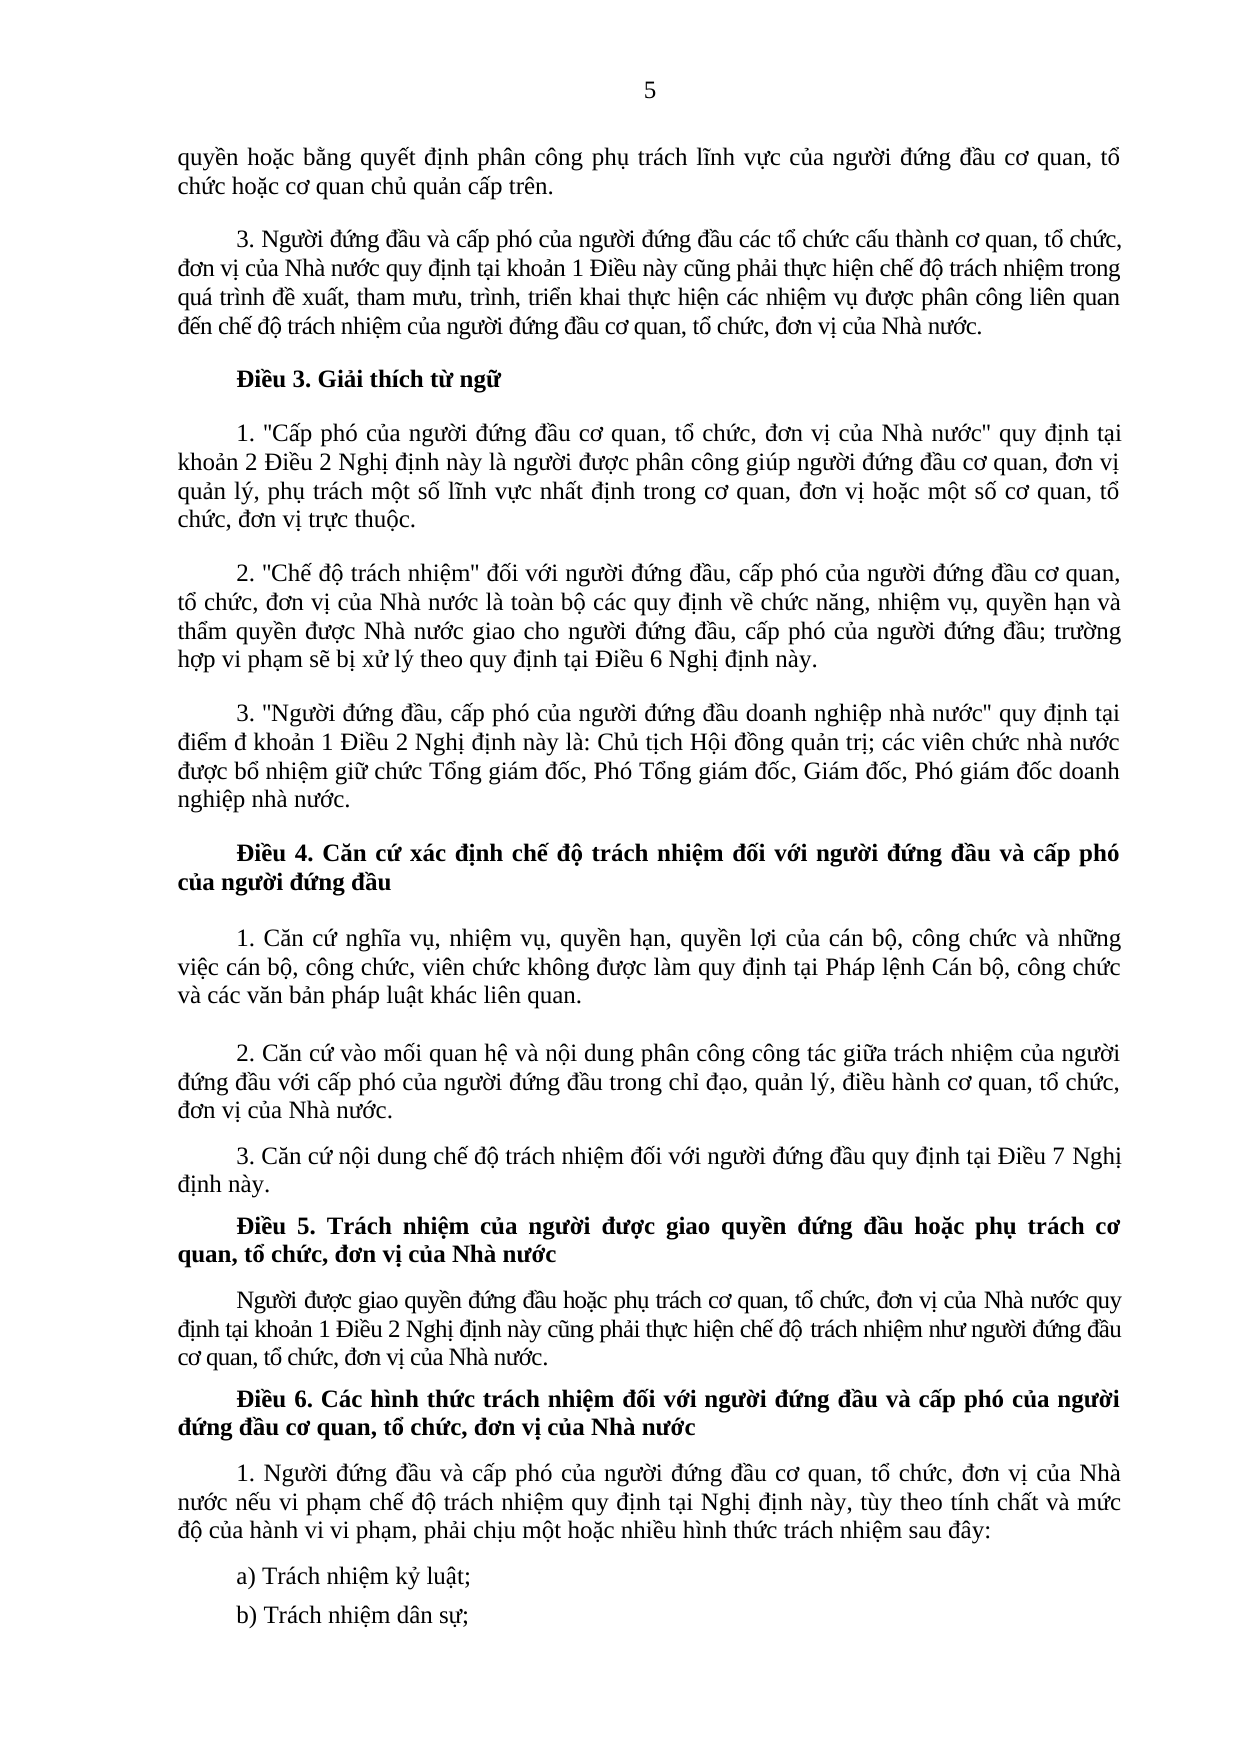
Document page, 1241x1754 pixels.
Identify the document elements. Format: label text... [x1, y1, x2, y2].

text 3. Căn cứ nội dung chế độ trách nhiệm đối với người đứng đầu quy định tại Điều 7 Nghị định này. [177, 1141, 1122, 1198]
text b) Trách nhiệm dân sự; [177, 1600, 1122, 1629]
text 1. Người đứng đầu và cấp phó của người đứng đầu cơ quan, tổ chức, đơn vị của Nhà nước nếu vi phạm chế độ trách nhiệm quy định tại Nghị định này, tùy theo tính chất và mức độ của hành vi vi phạm, phải chịu một hoặc nhiều hình thức trách nhiệm sau đây: [177, 1458, 1122, 1544]
text 2. ''Chế độ trách nhiệm'' đối với người đứng đầu, cấp phó của người đứng đầu cơ quan, tổ chức, đơn vị của Nhà nước là toàn bộ các quy định về chức năng, nhiệm vụ, quyền hạn và thẩm quyền được Nhà nước giao cho người đứng đầu, cấp phó của người đứng đầu; trường hợp vi phạm sẽ bị xử lý theo quy định tại Điều 6 Nghị định này. [177, 558, 1122, 673]
text 3. ''Người đứng đầu, cấp phó của người đứng đầu doanh nghiệp nhà nước'' quy định tại điểm đ khoản 1 Điều 2 Nghị định này là: Chủ tịch Hội đồng quản trị; các viên chức nhà nước được bổ nhiệm giữ chức Tổng giám đốc, Phó Tổng giám đốc, Giám đốc, Phó giám đốc doanh nghiệp nhà nước. [177, 698, 1122, 813]
text Điều 3. Giải thích từ ngữ [177, 364, 1122, 393]
text 2. Căn cứ vào mối quan hệ và nội dung phân công công tác giữa trách nhiệm của người đứng đầu với cấp phó của người đứng đầu trong chỉ đạo, quản lý, điều hành cơ quan, tổ chức, đơn vị của Nhà nước. [177, 1038, 1122, 1124]
text 1. Căn cứ nghĩa vụ, nhiệm vụ, quyền hạn, quyền lợi của cán bộ, công chức và những việc cán bộ, công chức, viên chức không được làm quy định tại Pháp lệnh Cán bộ, công chức và các văn bản pháp luật khác liên quan. [177, 923, 1122, 1009]
text Người được giao quyền đứng đầu hoặc phụ trách cơ quan, tổ chức, đơn vị của Nhà nước quy định tại khoản 1 Điều 2 Nghị định này cũng phải thực hiện chế độ trách nhiệm như người đứng đầu cơ quan, tổ chức, đơn vị của Nhà nước. [177, 1285, 1122, 1371]
text Điều 5. Trách nhiệm của người được giao quyền đứng đầu hoặc phụ trách cơ quan, tổ chức, đơn vị của Nhà nước [177, 1211, 1122, 1268]
text a) Trách nhiệm kỷ luật; [177, 1561, 1122, 1589]
text Điều 4. Căn cứ xác định chế độ trách nhiệm đối với người đứng đầu và cấp phó của người đứng đầu [177, 838, 1122, 896]
text 1. ''Cấp phó của người đứng đầu cơ quan, tổ chức, đơn vị của Nhà nước'' quy định tại khoản 2 Điều 2 Nghị định này là người được phân công giúp người đứng đầu cơ quan, đơn vị quản lý, phụ trách một số lĩnh vực nhất định trong cơ quan, đơn vị hoặc một số cơ quan, tổ chức, đơn vị trực thuộc. [177, 418, 1122, 533]
text quyền hoặc bằng quyết định phân công phụ trách lĩnh vực của người đứng đầu cơ quan, tổ chức hoặc cơ quan chủ quản cấp trên. [177, 142, 1122, 199]
text Điều 6. Các hình thức trách nhiệm đối với người đứng đầu và cấp phó của người đứng đầu cơ quan, tổ chức, đơn vị của Nhà nước [177, 1384, 1122, 1441]
text 3. Người đứng đầu và cấp phó của người đứng đầu các tổ chức cấu thành cơ quan, tổ chức, đơn vị của Nhà nước quy định tại khoản 1 Điều này cũng phải thực hiện chế độ trách nhiệm trong quá trình đề xuất, tham mưu, trình, triển khai thực hiện các nhiệm vụ được phân công liên quan đến chế độ trách nhiệm của người đứng đầu cơ quan, tổ chức, đơn vị của Nhà nước. [177, 224, 1122, 339]
